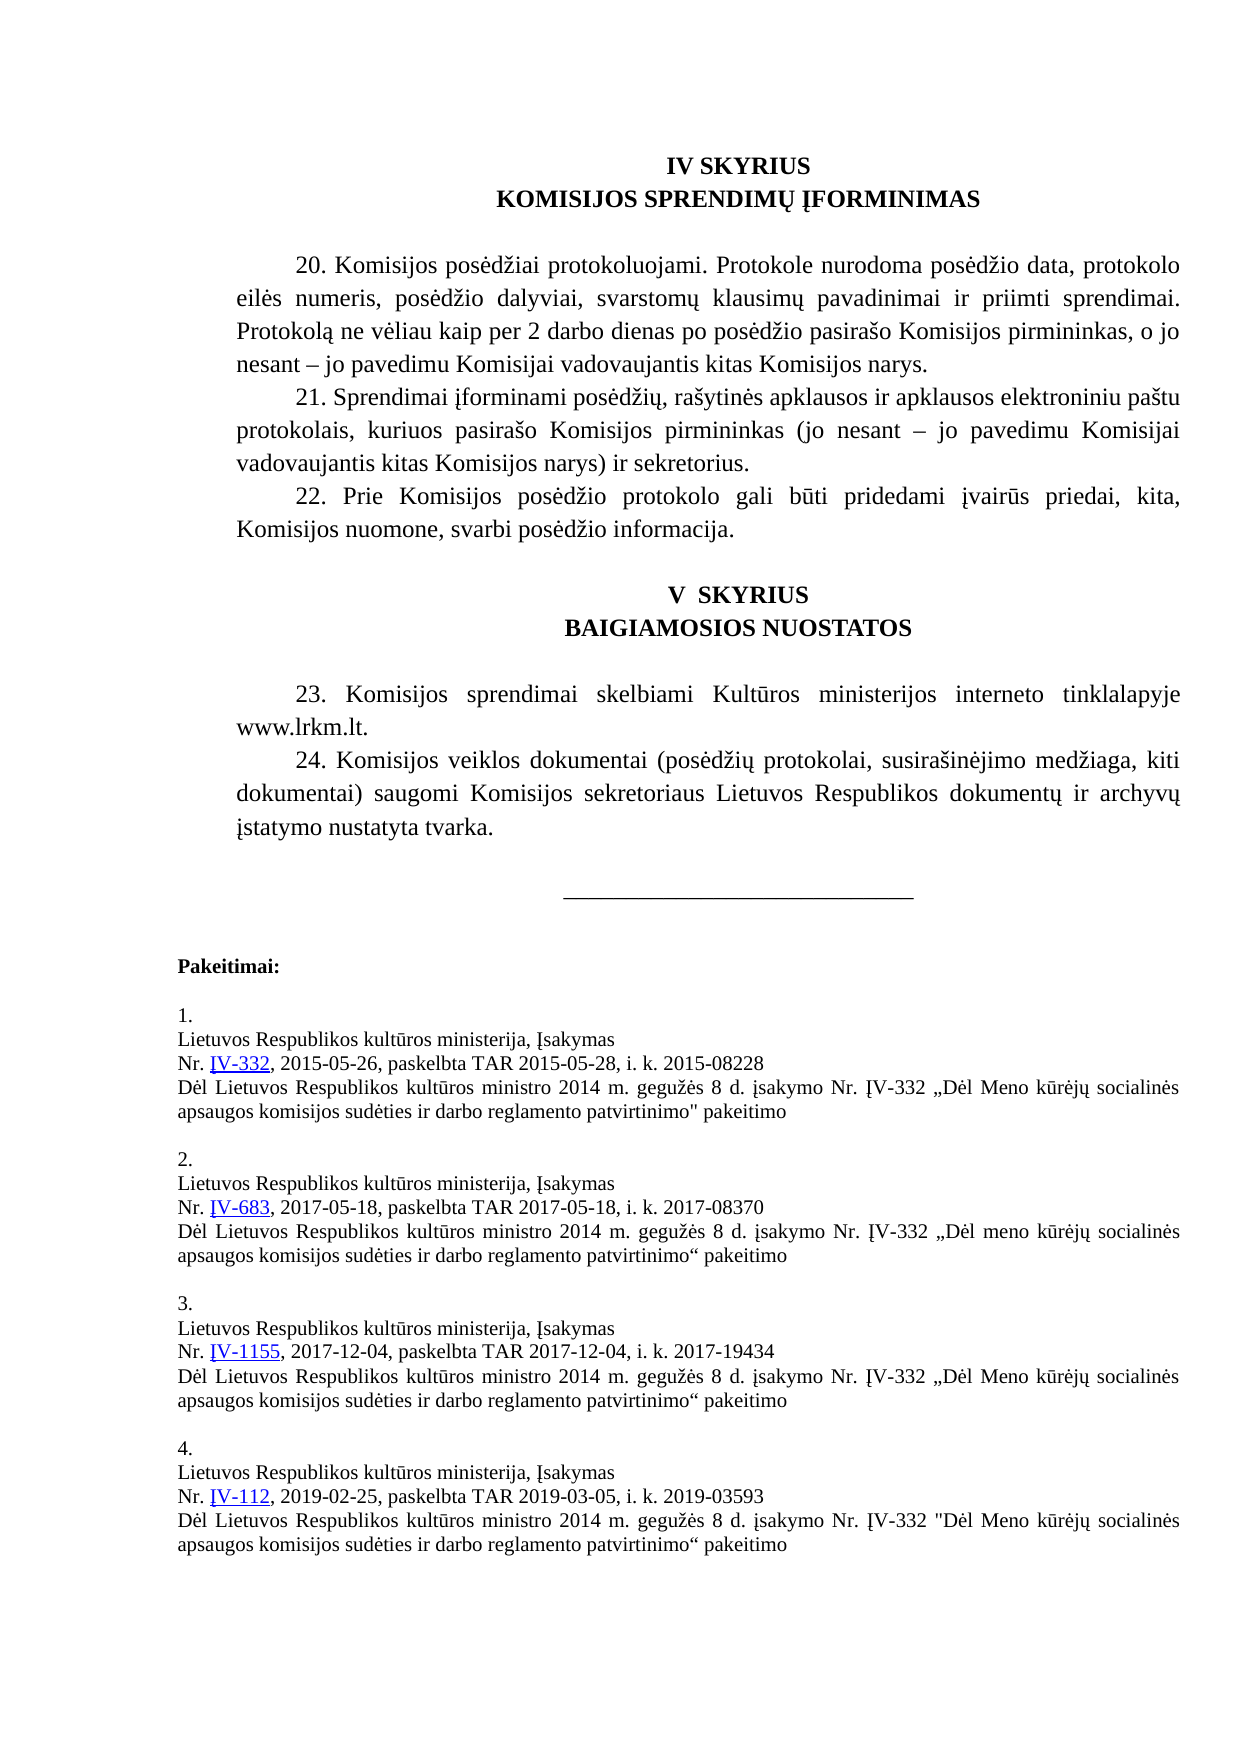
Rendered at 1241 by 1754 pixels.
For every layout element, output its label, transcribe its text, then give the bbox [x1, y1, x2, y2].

text Dėl Lietuvos Respublikos kultūros ministro 2014 m. gegužės 8 d. įsakymo Nr. ĮV-332 „Dėl Meno kūrėjų socialinės apsaugos komisijos sudėties ir darbo reglamento patvirtinimo“ pakeitimo [177, 1363, 1181, 1412]
text Nr. ĮV-112, 2019-02-25, paskelbta TAR 2019-03-05, i. k. 2019-03593 [177, 1484, 1181, 1508]
text Lietuvos Respublikos kultūros ministerija, Įsakymas [177, 1315, 1181, 1339]
text 22. Prie Komisijos posėdžio protokolo gali būti pridedami įvairūs priedai, kita, Komisijos nuomone, svarbi posėdžio informacija. [236, 481, 1181, 543]
text Dėl Lietuvos Respublikos kultūros ministro 2014 m. gegužės 8 d. įsakymo Nr. ĮV-332 „Dėl Meno kūrėjų socialinės apsaugos komisijos sudėties ir darbo reglamento patvirtinimo" pakeitimo [177, 1075, 1181, 1123]
text IV SKYRIUS [236, 151, 1181, 180]
text 20. Komisijos posėdžiai protokoluojami. Protokole nurodoma posėdžio data, protokolo eilės numeris, posėdžio dalyviai, svarstomų klausimų pavadinimai ir priimti sprendimai. Protokolą ne vėliau kaip per 2 darbo dienas po posėdžio pasirašo Komisijos pirmininkas, o jo nesant – jo pavedimu Komisijai vadovaujantis kitas Komisijos narys. [236, 250, 1181, 378]
text 1. [177, 1003, 1181, 1027]
text ____________________________ [236, 873, 1181, 902]
text 21. Sprendimai įforminami posėdžių, rašytinės apklausos ir apklausos elektroniniu paštu protokolais, kuriuos pasirašo Komisijos pirmininkas (jo nesant – jo pavedimu Komisijai vadovaujantis kitas Komisijos narys) ir sekretorius. [236, 382, 1181, 477]
text 23. Komisijos sprendimai skelbiami Kultūros ministerijos interneto tinklalapyje www.lrkm.lt. [236, 679, 1181, 741]
text 2. [177, 1147, 1181, 1171]
text 24. Komisijos veiklos dokumentai (posėdžių protokolai, susirašinėjimo medžiaga, kiti dokumentai) saugomi Komisijos sekretoriaus Lietuvos Respublikos dokumentų ir archyvų įstatymo nustatyta tvarka. [236, 746, 1181, 840]
text V SKYRIUS [236, 580, 1181, 609]
text Nr. ĮV-332, 2015-05-26, paskelbta TAR 2015-05-28, i. k. 2015-08228 [177, 1051, 1181, 1075]
text KOMISIJOS SPRENDIMŲ ĮFORMINIMAS [236, 184, 1181, 213]
text Nr. ĮV-683, 2017-05-18, paskelbta TAR 2017-05-18, i. k. 2017-08370 [177, 1195, 1181, 1219]
text Dėl Lietuvos Respublikos kultūros ministro 2014 m. gegužės 8 d. įsakymo Nr. ĮV-332 „Dėl meno kūrėjų socialinės apsaugos komisijos sudėties ir darbo reglamento patvirtinimo“ pakeitimo [177, 1219, 1181, 1267]
text BAIGIAMOSIOS NUOSTATOS [236, 613, 1181, 642]
text Lietuvos Respublikos kultūros ministerija, Įsakymas [177, 1027, 1181, 1051]
text 3. [177, 1291, 1181, 1315]
text Pakeitimai: [177, 954, 1181, 978]
text Nr. ĮV-1155, 2017-12-04, paskelbta TAR 2017-12-04, i. k. 2017-19434 [177, 1339, 1181, 1363]
text Dėl Lietuvos Respublikos kultūros ministro 2014 m. gegužės 8 d. įsakymo Nr. ĮV-332 "Dėl Meno kūrėjų socialinės apsaugos komisijos sudėties ir darbo reglamento patvirtinimo“ pakeitimo [177, 1508, 1181, 1556]
text Lietuvos Respublikos kultūros ministerija, Įsakymas [177, 1171, 1181, 1195]
text 4. [177, 1436, 1181, 1460]
text Lietuvos Respublikos kultūros ministerija, Įsakymas [177, 1460, 1181, 1484]
